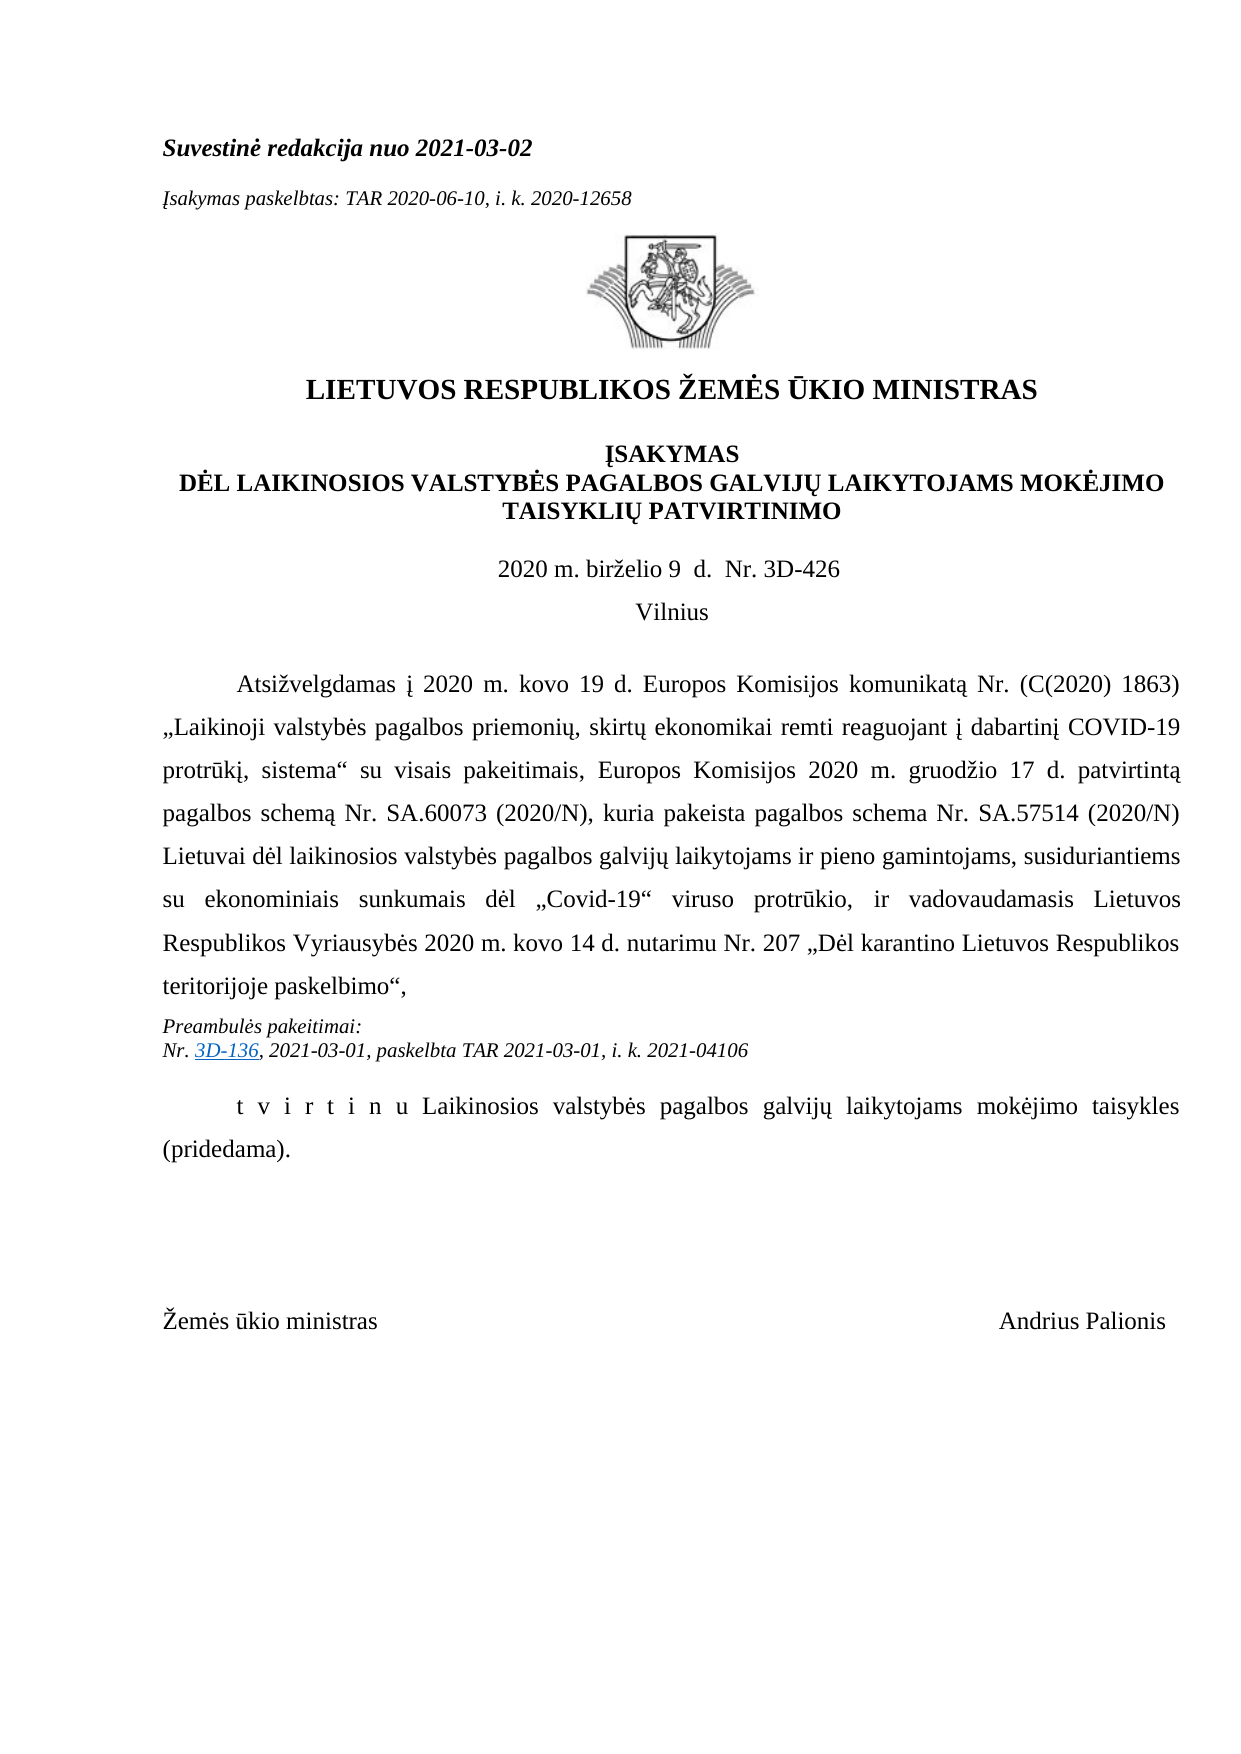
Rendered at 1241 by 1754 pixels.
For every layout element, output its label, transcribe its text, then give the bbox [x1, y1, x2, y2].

text DĖL LAIKINOSIOS VALSTYBĖS PAGALBOS GALVIJŲ LAIKYTOJAMS MOKĖJIMO TAISYKLIŲ PATVIRTINIMO [162, 468, 1181, 525]
text Atsižvelgdamas į 2020 m. kovo 19 d. Europos Komisijos komunikatą Nr. (C(2020) 1863) „Laikinoji valstybės pagalbos priemonių, skirtų ekonomikai remti reaguojant į dabartinį COVID-19 protrūkį, sistema“ su visais pakeitimais, Europos Komisijos 2020 m. gruodžio 17 d. patvirtintą pagalbos schemą Nr. SA.60073 (2020/N), kuria pakeista pagalbos schema Nr. SA.57514 (2020/N) Lietuvai dėl laikinosios valstybės pagalbos galvijų laikytojams ir pieno gamintojams, susiduriantiems su ekonominiais sunkumais dėl „Covid-19“ viruso protrūkio, ir vadovaudamasis Lietuvos Respublikos Vyriausybės 2020 m. kovo 14 d. nutarimu Nr. 207 „Dėl karantino Lietuvos Respublikos teritorijoje paskelbimo“, [162, 669, 1181, 999]
text Nr. 3D-136, 2021-03-01, paskelbta TAR 2021-03-01, i. k. 2021-04106 [162, 1038, 1181, 1062]
text 2020 m. birželio 9 d. Nr. 3D-426 [162, 554, 1181, 583]
text t v i r t i n u Laikinosios valstybės pagalbos galvijų laikytojams mokėjimo taisykles (pridedama). [162, 1091, 1181, 1163]
text ĮSAKYMAS [162, 439, 1181, 468]
text Vilnius [162, 597, 1181, 626]
text Įsakymas paskelbtas: TAR 2020-06-10, i. k. 2020-12658 [162, 186, 1181, 210]
text LIETUVOS RESPUBLIKOS ŽEMĖS ŪKIO MINISTRAS [162, 372, 1181, 405]
text Suvestinė redakcija nuo 2021-03-02 [162, 133, 1181, 162]
text Žemės ūkio ministras Andrius Palionis [162, 1306, 1181, 1335]
text Preambulės pakeitimai: [162, 1014, 1181, 1038]
